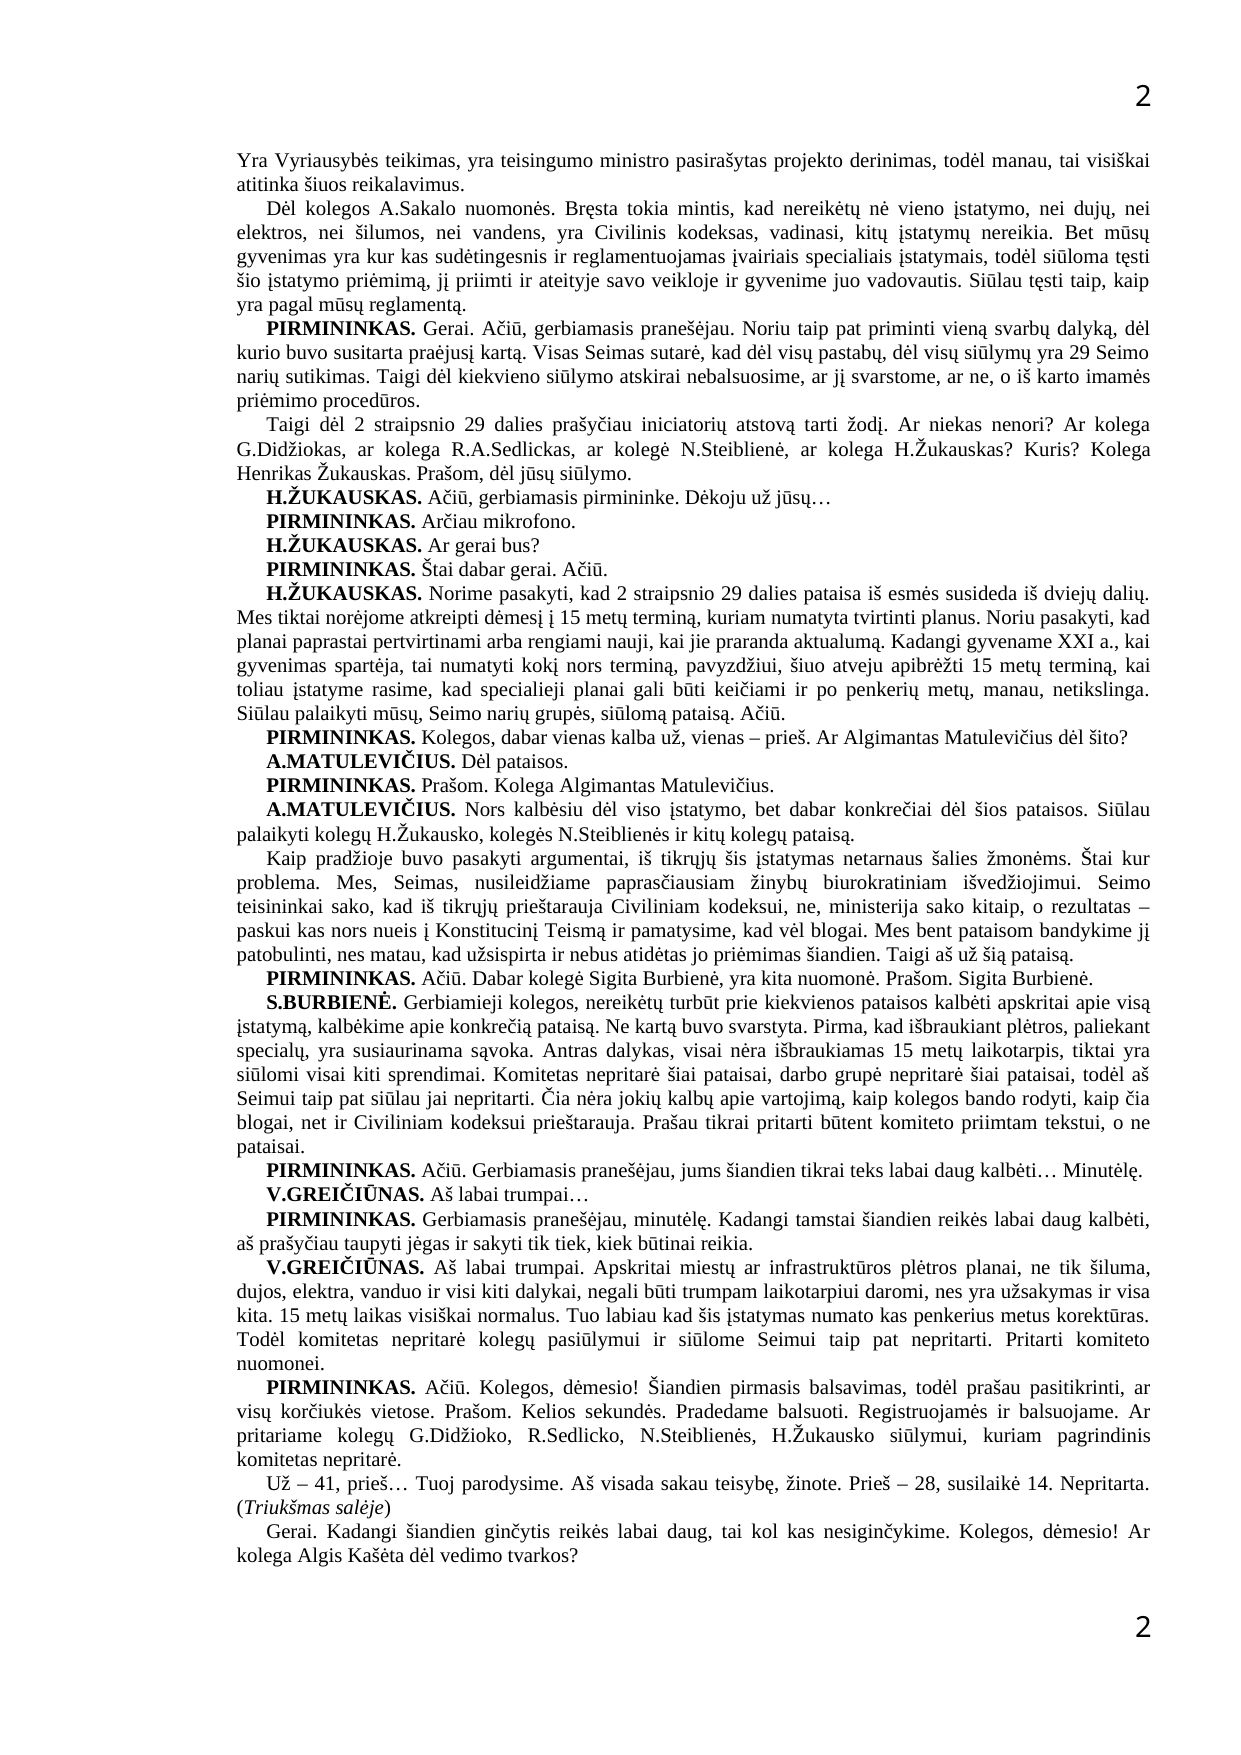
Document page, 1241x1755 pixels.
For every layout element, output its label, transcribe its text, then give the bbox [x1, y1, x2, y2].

text H.ŽUKAUSKAS. Ačiū, gerbiamasis pirmininke. Dėkoju už jūsų… [236, 484, 1152, 509]
text PIRMININKAS. Gerbiamasis pranešėjau, minutėlę. Kadangi tamstai šiandien reikės labai daug kalbėti, aš prašyčiau taupyti jėgas ir sakyti tik tiek, kiek būtinai reikia. [236, 1206, 1152, 1254]
text V.GREIČIŪNAS. Aš labai trumpai… [236, 1182, 1152, 1206]
text Dėl kolegos A.Sakalo nuomonės. Bręsta tokia mintis, kad nereikėtų nė vieno įstatymo, nei dujų, nei elektros, nei šilumos, nei vandens, yra Civilinis kodeksas, vadinasi, kitų įstatymų nereikia. Bet mūsų gyvenimas yra kur kas sudėtingesnis ir reglamentuojamas įvairiais specialiais įstatymais, todėl siūloma tęsti šio įstatymo priėmimą, jį priimti ir ateityje savo veikloje ir gyvenime juo vadovautis. Siūlau tęsti taip, kaip yra pagal mūsų reglamentą. [236, 196, 1152, 316]
text Gerai. Kadangi šiandien ginčytis reikės labai daug, tai kol kas nesiginčykime. Kolegos, dėmesio! Ar kolega Algis Kašėta dėl vedimo tvarkos? [236, 1519, 1152, 1567]
text PIRMININKAS. Arčiau mikrofono. [236, 509, 1152, 533]
text A.MATULEVIČIUS. Nors kalbėsiu dėl viso įstatymo, bet dabar konkrečiai dėl šios pataisos. Siūlau palaikyti kolegų H.Žukausko, kolegės N.Steiblienės ir kitų kolegų pataisą. [236, 797, 1152, 846]
text Už – 41, prieš… Tuoj parodysime. Aš visada sakau teisybę, žinote. Prieš – 28, susilaikė 14. Nepritarta. (Triukšmas salėje) [236, 1471, 1152, 1519]
text S.BURBIENĖ. Gerbiamieji kolegos, nereikėtų turbūt prie kiekvienos pataisos kalbėti apskritai apie visą įstatymą, kalbėkime apie konkrečią pataisą. Ne kartą buvo svarstyta. Pirma, kad išbraukiant plėtros, paliekant specialų, yra susiaurinama sąvoka. Antras dalykas, visai nėra išbraukiamas 15 metų laikotarpis, tiktai yra siūlomi visai kiti sprendimai. Komitetas nepritarė šiai pataisai, darbo grupė nepritarė šiai pataisai, todėl aš Seimui taip pat siūlau jai nepritarti. Čia nėra jokių kalbų apie vartojimą, kaip kolegos bando rodyti, kaip čia blogai, net ir Civiliniam kodeksui prieštarauja. Prašau tikrai pritarti būtent komiteto priimtam tekstui, o ne pataisai. [236, 990, 1152, 1158]
text PIRMININKAS. Štai dabar gerai. Ačiū. [236, 557, 1152, 581]
text Kaip pradžioje buvo pasakyti argumentai, iš tikrųjų šis įstatymas netarnaus šalies žmonėms. Štai kur problema. Mes, Seimas, nusileidžiame paprasčiausiam žinybų biurokratiniam išvedžiojimui. Seimo teisininkai sako, kad iš tikrųjų prieštarauja Civiliniam kodeksui, ne, ministerija sako kitaip, o rezultatas – paskui kas nors nueis į Konstitucinį Teismą ir pamatysime, kad vėl blogai. Mes bent pataisom bandykime jį patobulinti, nes matau, kad užsispirta ir nebus atidėtas jo priėmimas šiandien. Taigi aš už šią pataisą. [236, 846, 1152, 966]
text PIRMININKAS. Gerai. Ačiū, gerbiamasis pranešėjau. Noriu taip pat priminti vieną svarbų dalyką, dėl kurio buvo susitarta praėjusį kartą. Visas Seimas sutarė, kad dėl visų pastabų, dėl visų siūlymų yra 29 Seimo narių sutikimas. Taigi dėl kiekvieno siūlymo atskirai nebalsuosime, ar jį svarstome, ar ne, o iš karto imamės priėmimo procedūros. [236, 316, 1152, 412]
text A.MATULEVIČIUS. Dėl pataisos. [236, 749, 1152, 773]
text PIRMININKAS. Ačiū. Dabar kolegė Sigita Burbienė, yra kita nuomonė. Prašom. Sigita Burbienė. [236, 966, 1152, 990]
text Taigi dėl 2 straipsnio 29 dalies prašyčiau iniciatorių atstovą tarti žodį. Ar niekas nenori? Ar kolega G.Didžiokas, ar kolega R.A.Sedlickas, ar kolegė N.Steiblienė, ar kolega H.Žukauskas? Kuris? Kolega Henrikas Žukauskas. Prašom, dėl jūsų siūlymo. [236, 412, 1152, 484]
text H.ŽUKAUSKAS. Norime pasakyti, kad 2 straipsnio 29 dalies pataisa iš esmės susideda iš dviejų dalių. Mes tiktai norėjome atkreipti dėmesį į 15 metų terminą, kuriam numatyta tvirtinti planus. Noriu pasakyti, kad planai paprastai pertvirtinami arba rengiami nauji, kai jie praranda aktualumą. Kadangi gyvename XXI a., kai gyvenimas spartėja, tai numatyti kokį nors terminą, pavyzdžiui, šiuo atveju apibrėžti 15 metų terminą, kai toliau įstatyme rasime, kad specialieji planai gali būti keičiami ir po penkerių metų, manau, netikslinga. Siūlau palaikyti mūsų, Seimo narių grupės, siūlomą pataisą. Ačiū. [236, 581, 1152, 725]
text PIRMININKAS. Ačiū. Kolegos, dėmesio! Šiandien pirmasis balsavimas, todėl prašau pasitikrinti, ar visų korčiukės vietose. Prašom. Kelios sekundės. Pradedame balsuoti. Registruojamės ir balsuojame. Ar pritariame kolegų G.Didžioko, R.Sedlicko, N.Steiblienės, H.Žukausko siūlymui, kuriam pagrindinis komitetas nepritarė. [236, 1375, 1152, 1471]
text PIRMININKAS. Prašom. Kolega Algimantas Matulevičius. [236, 773, 1152, 797]
text PIRMININKAS. Kolegos, dabar vienas kalba už, vienas – prieš. Ar Algimantas Matulevičius dėl šito? [236, 725, 1152, 749]
text PIRMININKAS. Ačiū. Gerbiamasis pranešėjau, jums šiandien tikrai teks labai daug kalbėti… Minutėlę. [236, 1158, 1152, 1182]
text Yra Vyriausybės teikimas, yra teisingumo ministro pasirašytas projekto derinimas, todėl manau, tai visiškai atitinka šiuos reikalavimus. [236, 148, 1152, 196]
text H.ŽUKAUSKAS. Ar gerai bus? [236, 533, 1152, 557]
text V.GREIČIŪNAS. Aš labai trumpai. Apskritai miestų ar infrastruktūros plėtros planai, ne tik šiluma, dujos, elektra, vanduo ir visi kiti dalykai, negali būti trumpam laikotarpiui daromi, nes yra užsakymas ir visa kita. 15 metų laikas visiškai normalus. Tuo labiau kad šis įstatymas numato kas penkerius metus korektūras. Todėl komitetas nepritarė kolegų pasiūlymui ir siūlome Seimui taip pat nepritarti. Pritarti komiteto nuomonei. [236, 1254, 1152, 1375]
